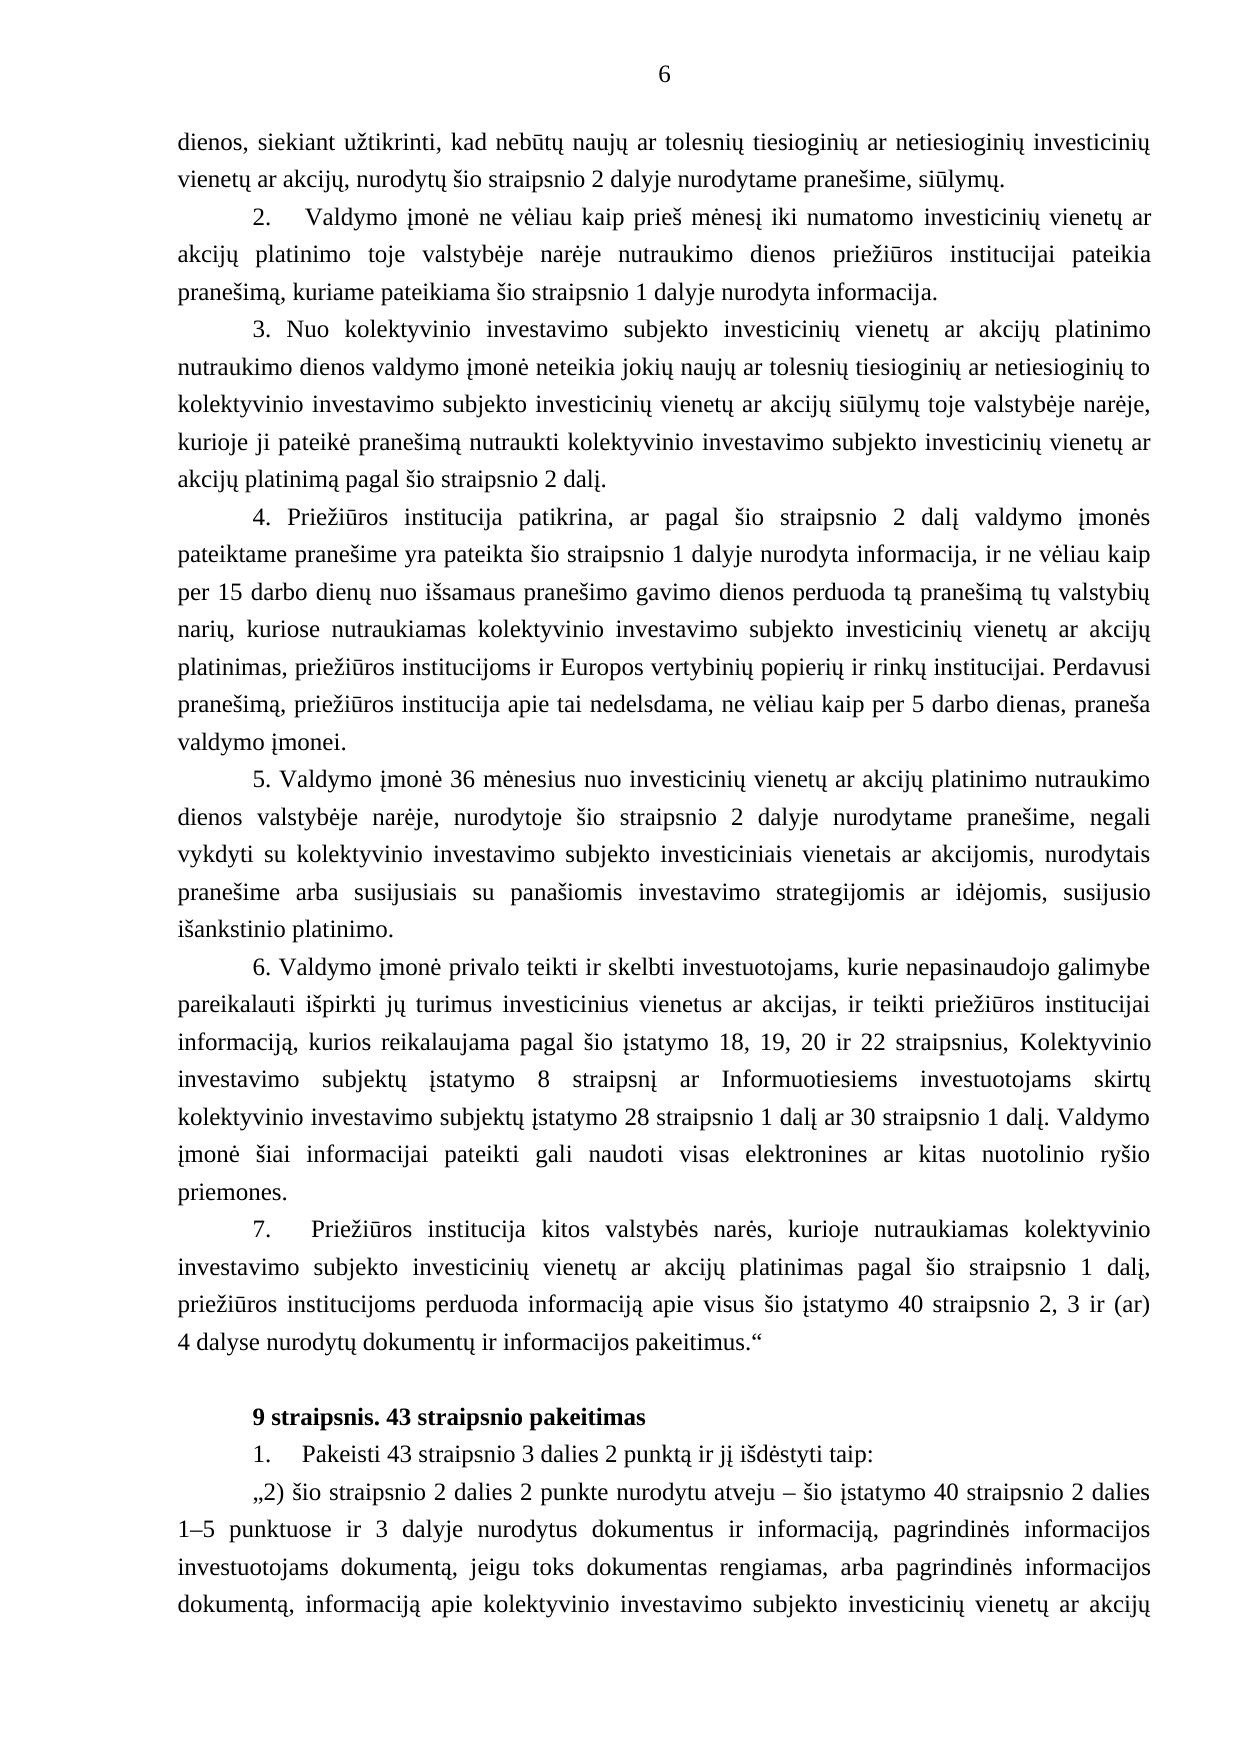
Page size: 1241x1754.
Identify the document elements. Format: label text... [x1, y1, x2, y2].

text 7. Priežiūros institucija kitos valstybės narės, kurioje nutraukiamas kolektyvinio investavimo subjekto investicinių vienetų ar akcijų platinimas pagal šio straipsnio 1 dalį, priežiūros institucijoms perduoda informaciją apie visus šio įstatymo 40 straipsnio 2, 3 ir (ar) 4 dalyse nurodytų dokumentų ir informacijos pakeitimus.“ [177, 1206, 1152, 1356]
text dienos, siekiant užtikrinti, kad nebūtų naujų ar tolesnių tiesioginių ar netiesioginių investicinių vienetų ar akcijų, nurodytų šio straipsnio 2 dalyje nurodytame pranešime, siūlymų. [177, 118, 1152, 193]
text 9 straipsnis. 43 straipsnio pakeitimas [177, 1393, 1152, 1431]
text 3. Nuo kolektyvinio investavimo subjekto investicinių vienetų ar akcijų platinimo nutraukimo dienos valdymo įmonė neteikia jokių naujų ar tolesnių tiesioginių ar netiesioginių to kolektyvinio investavimo subjekto investicinių vienetų ar akcijų siūlymų toje valstybėje narėje, kurioje ji pateikė pranešimą nutraukti kolektyvinio investavimo subjekto investicinių vienetų ar akcijų platinimą pagal šio straipsnio 2 dalį. [177, 306, 1152, 493]
text 2. Valdymo įmonė ne vėliau kaip prieš mėnesį iki numatomo investicinių vienetų ar akcijų platinimo toje valstybėje narėje nutraukimo dienos priežiūros institucijai pateikia pranešimą, kuriame pateikiama šio straipsnio 1 dalyje nurodyta informacija. [177, 193, 1152, 306]
text „2) šio straipsnio 2 dalies 2 punkte nurodytu atveju – šio įstatymo 40 straipsnio 2 dalies 1–5 punktuose ir 3 dalyje nurodytus dokumentus ir informaciją, pagrindinės informacijos investuotojams dokumentą, jeigu toks dokumentas rengiamas, arba pagrindinės informacijos dokumentą, informaciją apie kolektyvinio investavimo subjekto investicinių vienetų ar akcijų [177, 1468, 1152, 1618]
text 4. Priežiūros institucija patikrina, ar pagal šio straipsnio 2 dalį valdymo įmonės pateiktame pranešime yra pateikta šio straipsnio 1 dalyje nurodyta informacija, ir ne vėliau kaip per 15 darbo dienų nuo išsamaus pranešimo gavimo dienos perduoda tą pranešimą tų valstybių narių, kuriose nutraukiamas kolektyvinio investavimo subjekto investicinių vienetų ar akcijų platinimas, priežiūros institucijoms ir Europos vertybinių popierių ir rinkų institucijai. Perdavusi pranešimą, priežiūros institucija apie tai nedelsdama, ne vėliau kaip per 5 darbo dienas, praneša valdymo įmonei. [177, 493, 1152, 756]
text 5. Valdymo įmonė 36 mėnesius nuo investicinių vienetų ar akcijų platinimo nutraukimo dienos valstybėje narėje, nurodytoje šio straipsnio 2 dalyje nurodytame pranešime, negali vykdyti su kolektyvinio investavimo subjekto investiciniais vienetais ar akcijomis, nurodytais pranešime arba susijusiais su panašiomis investavimo strategijomis ar idėjomis, susijusio išankstinio platinimo. [177, 756, 1152, 943]
text 1. Pakeisti 43 straipsnio 3 dalies 2 punktą ir jį išdėstyti taip: [177, 1431, 1152, 1468]
text 6. Valdymo įmonė privalo teikti ir skelbti investuotojams, kurie nepasinaudojo galimybe pareikalauti išpirkti jų turimus investicinius vienetus ar akcijas, ir teikti priežiūros institucijai informaciją, kurios reikalaujama pagal šio įstatymo 18, 19, 20 ir 22 straipsnius, Kolektyvinio investavimo subjektų įstatymo 8 straipsnį ar Informuotiesiems investuotojams skirtų kolektyvinio investavimo subjektų įstatymo 28 straipsnio 1 dalį ar 30 straipsnio 1 dalį. Valdymo įmonė šiai informacijai pateikti gali naudoti visas elektronines ar kitas nuotolinio ryšio priemones. [177, 943, 1152, 1206]
